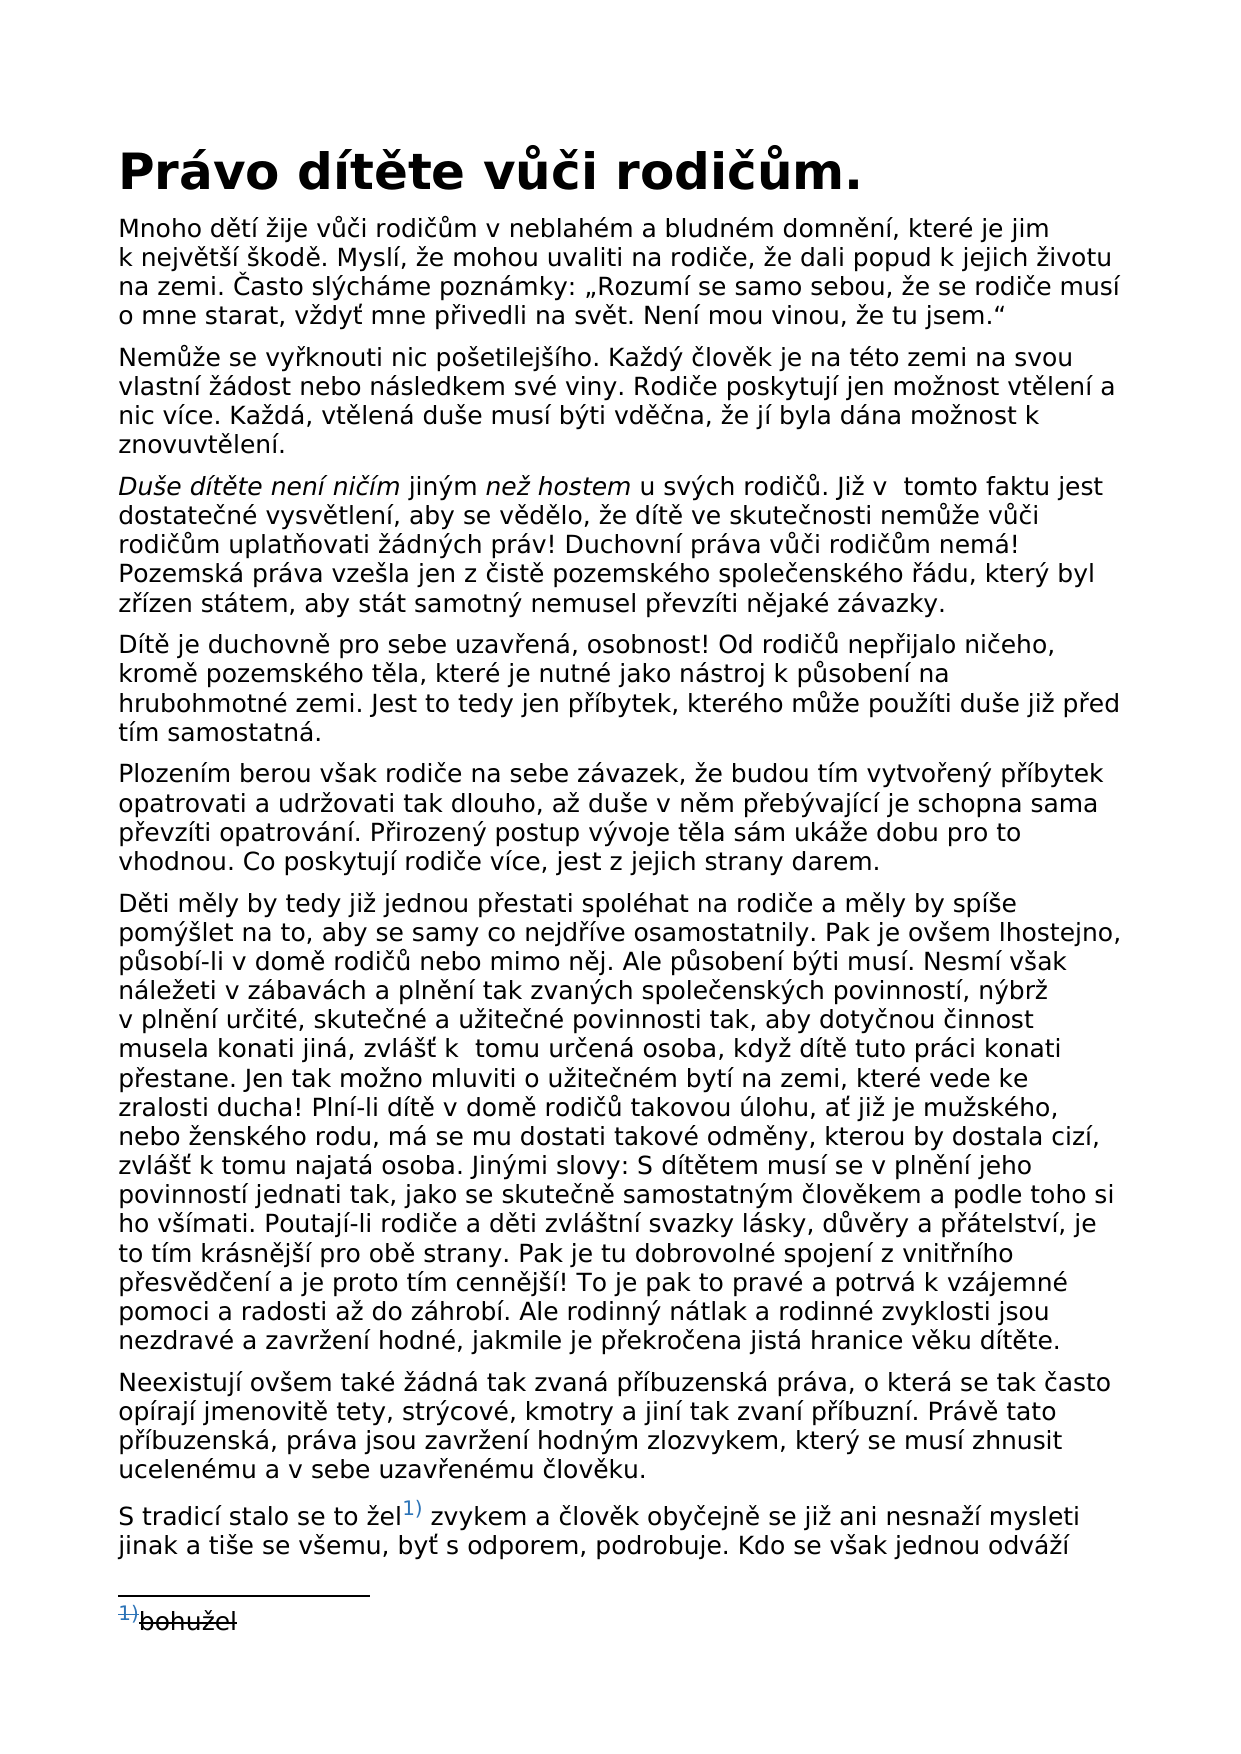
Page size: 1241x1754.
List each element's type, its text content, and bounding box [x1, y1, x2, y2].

subtitle Právo dítěte vůči rodičům. [118, 143, 1122, 201]
text Plozením berou však rodiče na sebe závazek, že budou tím vytvořený příbytek opatrovati a udržovati tak dlouho, až duše v něm přebývající je schopna sama převzíti opatrování. Přirozený postup vývoje těla sám ukáže dobu pro to vhodnou. Co poskytují rodiče více, jest z jejich strany darem. [118, 760, 1122, 876]
text bohužel [118, 1602, 1122, 1636]
text Děti měly by tedy již jednou přestati spoléhat na rodiče a měly by spíše pomýšlet na to, aby se samy co nejdříve osamostatnily. Pak je ovšem lhostejno, působí-li v domě rodičů nebo mimo něj. Ale působení býti musí. Nesmí však náležeti v zábavách a plnění tak zvaných společenských povinností, nýbrž v plnění určité, skutečné a užitečné povinnosti tak, aby dotyčnou činnost musela konati jiná, zvlášť k tomu určená osoba, když dítě tuto práci konati přestane. Jen tak možno mluviti o užitečném bytí na zemi, které vede ke zralosti ducha! Plní-li dítě v domě rodičů takovou úlohu, ať již je mužského, nebo ženského rodu, má se mu dostati takové odměny, kterou by dostala cizí, zvlášť k tomu najatá osoba. Jinými slovy: S dítětem musí se v plnění jeho povinností jednati tak, jako se skutečně samostatným člověkem a podle toho si ho všímati. Poutají-li rodiče a děti zvláštní svazky lásky, důvěry a přátelství, je to tím krásnější pro obě strany. Pak je tu dobrovolné spojení z vnitřního přesvědčení a je proto tím cennější! To je pak to pravé a potrvá k vzájemné pomoci a radosti až do záhrobí. Ale rodinný nátlak a rodinné zvyklosti jsou nezdravé a zavržení hodné, jakmile je překročena jistá hranice věku dítěte. [118, 889, 1122, 1356]
text Dítě je duchovně pro sebe uzavřená, osobnost! Od rodičů nepřijalo ničeho, kromě pozemského těla, které je nutné jako nástroj k působení na hrubohmotné zemi. Jest to tedy jen příbytek, kterého může použíti duše již před tím samostatná. [118, 631, 1122, 747]
text Neexistují ovšem také žádná tak zvaná příbuzenská práva, o která se tak často opírají jmenovitě tety, strýcové, kmotry a jiní tak zvaní příbuzní. Právě tato příbuzenská, práva jsou zavržení hodným zlozvykem, který se musí zhnusit ucelenému a v sebe uzavřenému člověku. [118, 1368, 1122, 1485]
text Nemůže se vyřknouti nic pošetilejšího. Každý člověk je na této zemi na svou vlastní žádost nebo následkem své viny. Rodiče poskytují jen možnost vtělení a nic více. Každá, vtělená duše musí býti vděčna, že jí byla dána možnost k znovuvtělení. [118, 343, 1122, 460]
text Mnoho dětí žije vůči rodičům v neblahém a bludném domnění, které je jim k největší škodě. Myslí, že mohou uvaliti na rodiče, že dali popud k jejich životu na zemi. Často slýcháme poznámky: „Rozumí se samo sebou, že se rodiče musí o mne starat, vždyť mne přivedli na svět. Není mou vinou, že tu jsem.“ [118, 214, 1122, 331]
text Duše dítěte není ničím jiným než hostem u svých rodičů. Již v tomto faktu jest dostatečné vysvětlení, aby se vědělo, že dítě ve skutečnosti nemůže vůči rodičům uplatňovati žádných práv! Duchovní práva vůči rodičům nemá! Pozemská práva vzešla jen z čistě pozemského společenského řádu, který byl zřízen státem, aby stát samotný nemusel převzíti nějaké závazky. [118, 472, 1122, 618]
text S tradicí stalo se to žel zvykem a člověk obyčejně se již ani nesnaží mysleti jinak a tiše se všemu, byť s odporem, podrobuje. Kdo se však jednou odváží [118, 1497, 1122, 1560]
